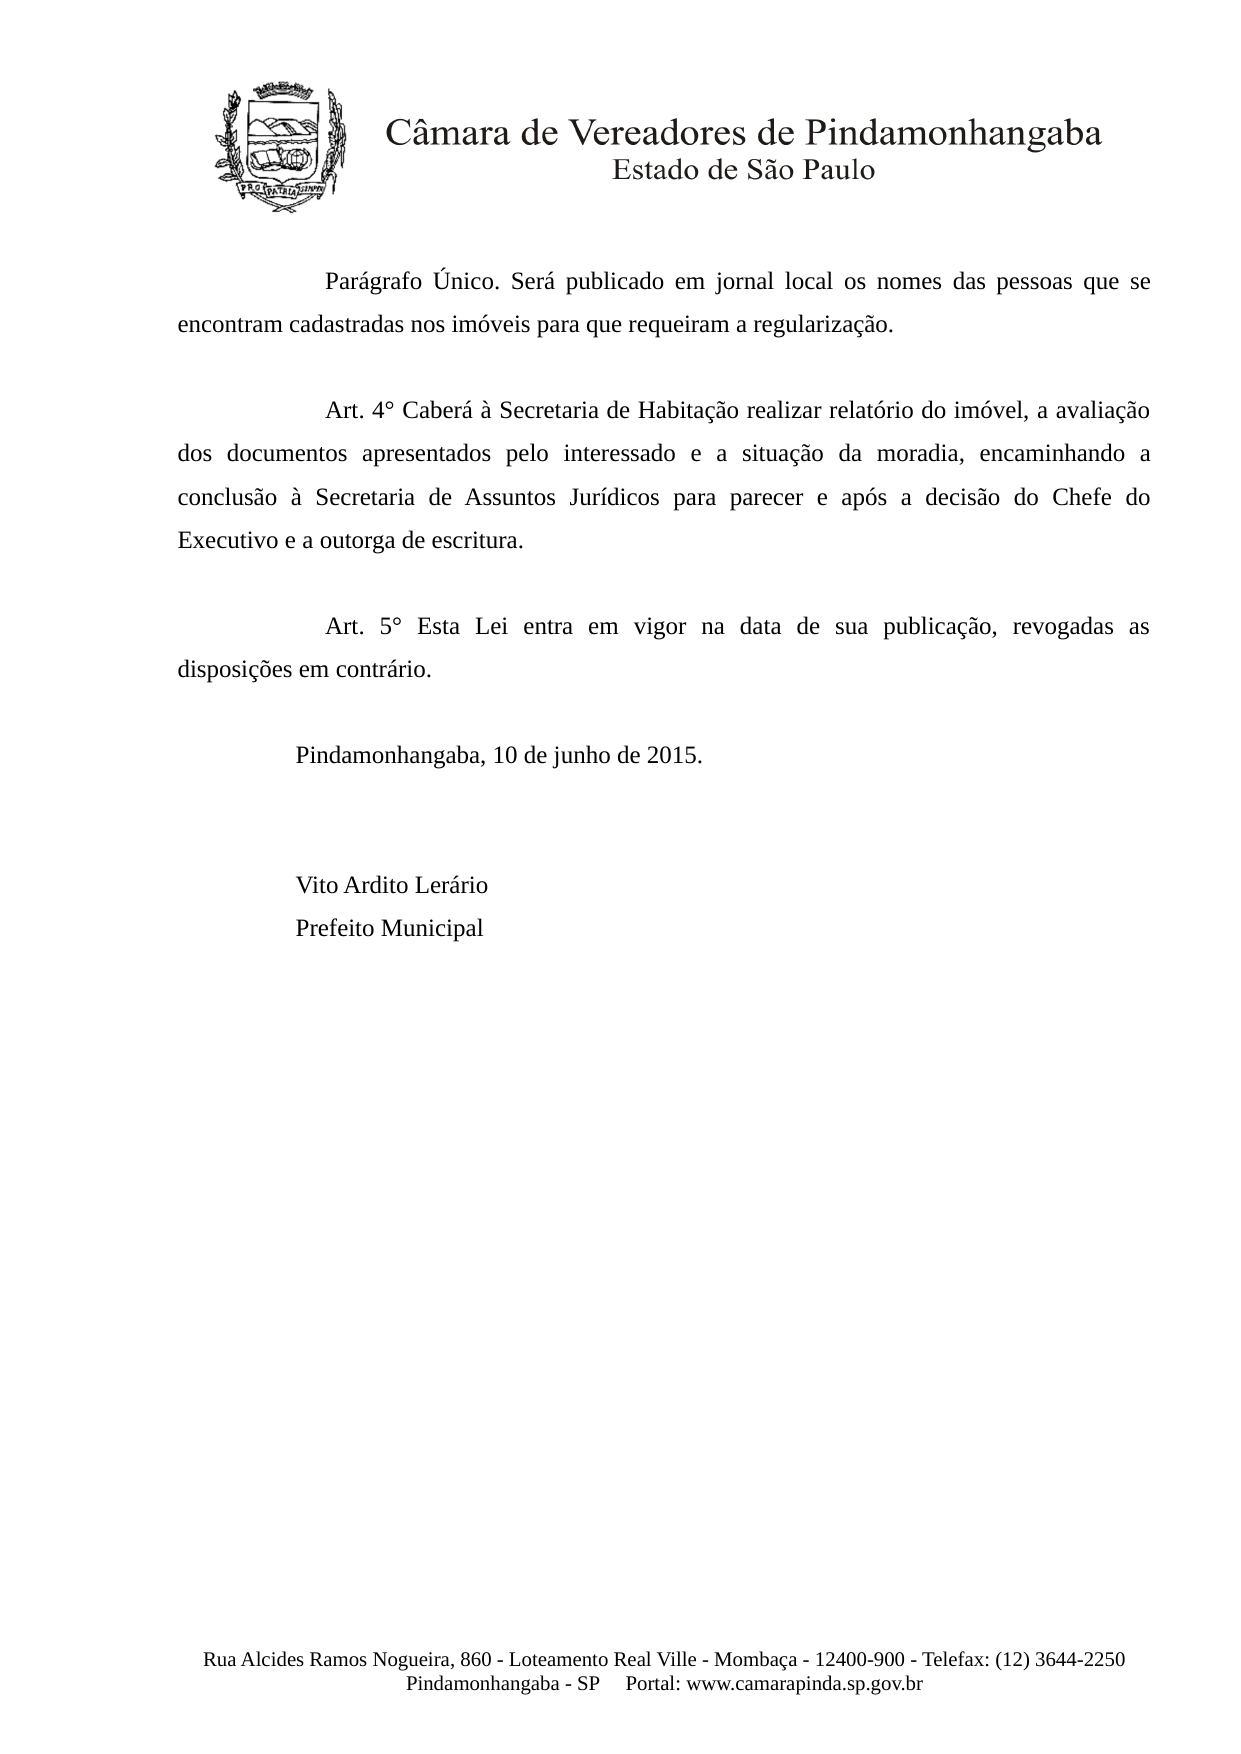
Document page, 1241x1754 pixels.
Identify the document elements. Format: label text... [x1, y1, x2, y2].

text Pindamonhangaba, 10 de junho de 2015. [177, 740, 1152, 769]
text Art. 4° Caberá à Secretaria de Habitação realizar relatório do imóvel, a avaliação dos documentos apresentados pelo interessado e a situação da moradia, encaminhando a conclusão à Secretaria de Assuntos Jurídicos para parecer e após a decisão do Chefe do Executivo e a outorga de escritura. [177, 395, 1152, 553]
text Parágrafo Único. Será publicado em jornal local os nomes das pessoas que se encontram cadastradas nos imóveis para que requeiram a regularização. [177, 266, 1152, 338]
text Vito Ardito Lerário [177, 870, 1152, 898]
text Art. 5° Esta Lei entra em vigor na data de sua publicação, revogadas as disposições em contrário. [177, 611, 1152, 683]
text Prefeito Municipal [177, 913, 1152, 942]
picture [193, 68, 1135, 228]
